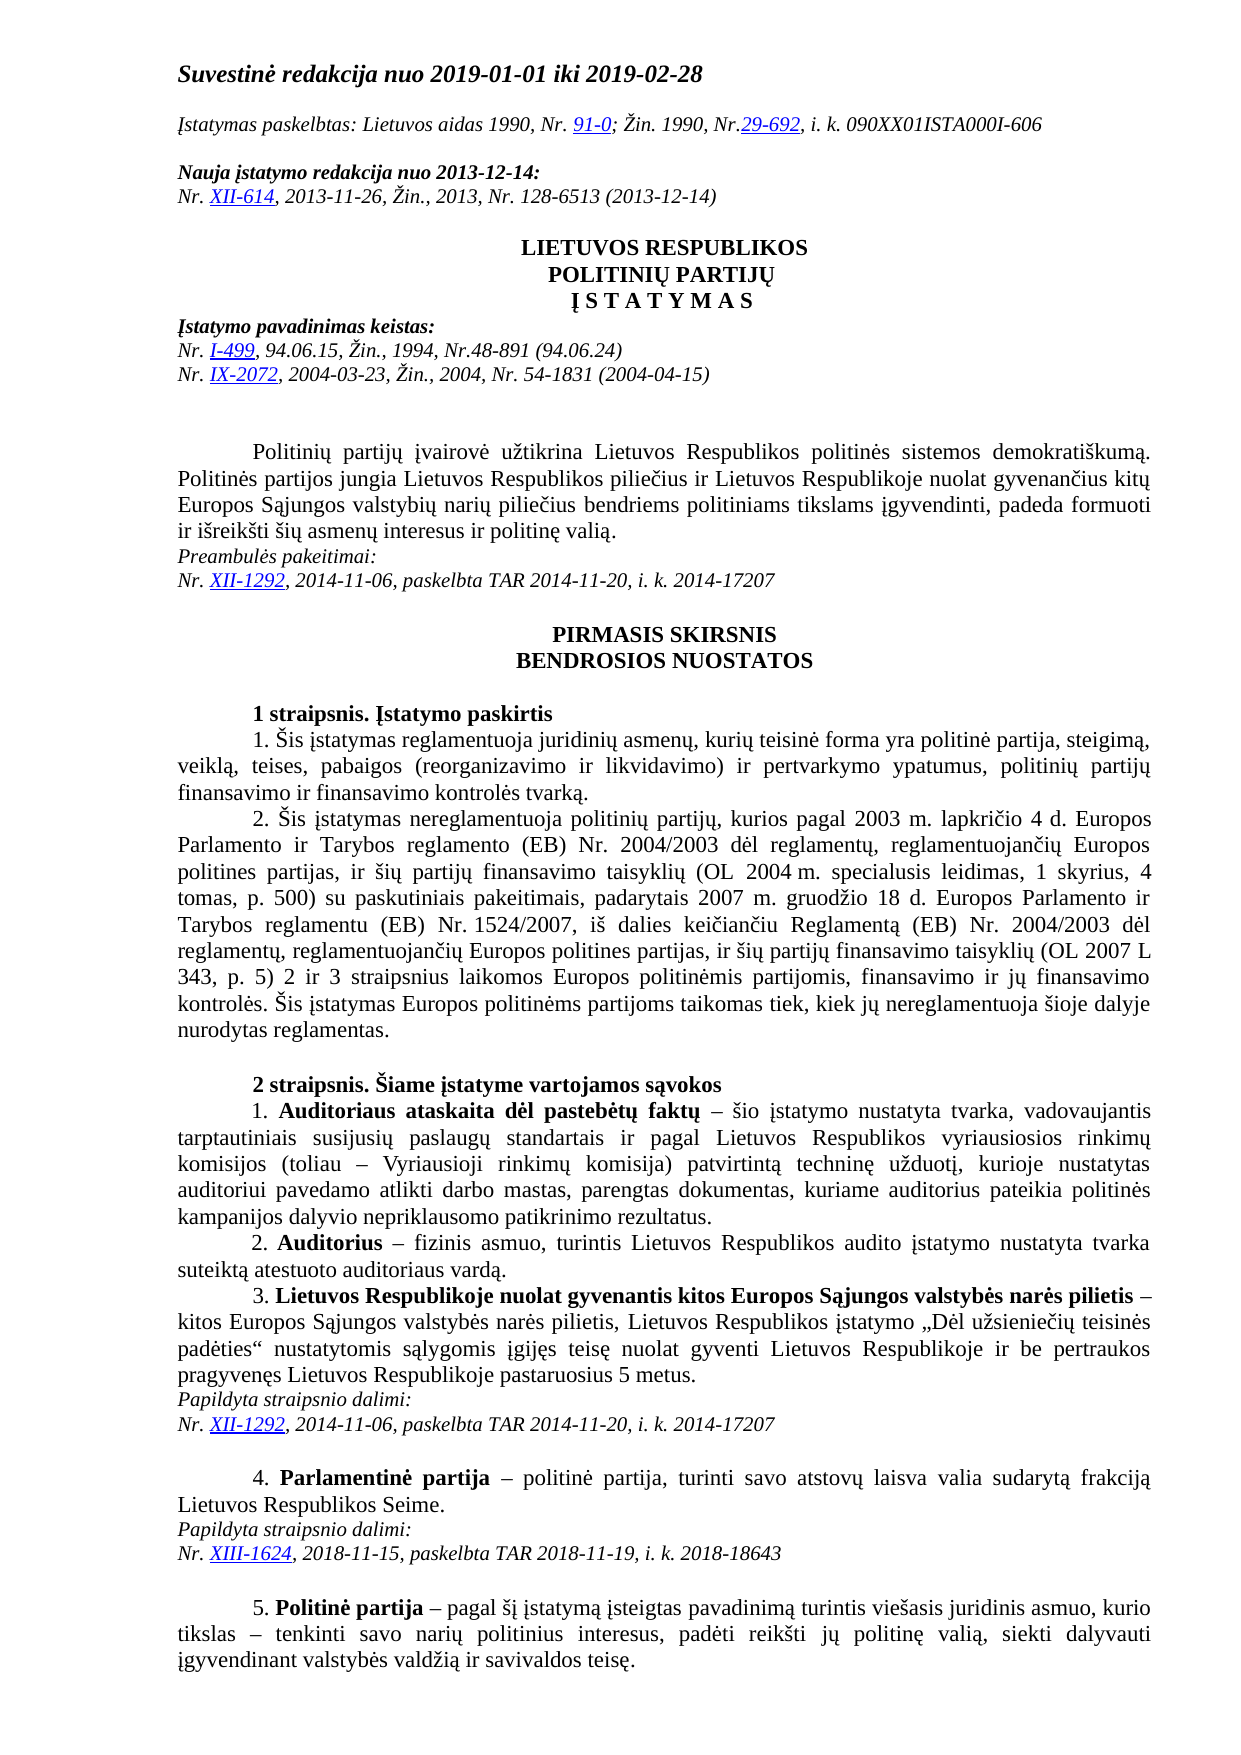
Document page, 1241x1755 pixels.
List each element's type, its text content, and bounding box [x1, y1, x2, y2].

text POLITINIŲ PARTIJŲ [177, 261, 1152, 287]
text Nr. XII-1292, 2014-11-06, paskelbta TAR 2014-11-20, i. k. 2014-17207 [177, 568, 1152, 592]
text Įstatymas paskelbtas: Lietuvos aidas 1990, Nr. 91-0; Žin. 1990, Nr.29-692, i. k. 090XX01ISTA000I-606 [177, 112, 1152, 136]
text 2 straipsnis. Šiame įstatyme vartojamos sąvokos [177, 1071, 1152, 1097]
text Nauja įstatymo redakcija nuo 2013-12-14: [177, 160, 1152, 184]
text 3. Lietuvos Respublikoje nuolat gyvenantis kitos Europos Sąjungos valstybės narės pilietis – kitos Europos Sąjungos valstybės narės pilietis, Lietuvos Respublikos įstatymo „Dėl užsieniečių teisinės padėties“ nustatytomis sąlygomis įgijęs teisę nuolat gyventi Lietuvos Respublikoje ir be pertraukos pragyvenęs Lietuvos Respublikoje pastaruosius 5 metus. [177, 1282, 1152, 1387]
text 1. Auditoriaus ataskaita dėl pastebėtų faktų – šio įstatymo nustatyta tvarka, vadovaujantis tarptautiniais susijusių paslaugų standartais ir pagal Lietuvos Respublikos vyriausiosios rinkimų komisijos (toliau – Vyriausioji rinkimų komisija) patvirtintą techninę užduotį, kurioje nustatytas auditoriui pavedamo atlikti darbo mastas, parengtas dokumentas, kuriame auditorius pateikia politinės kampanijos dalyvio nepriklausomo patikrinimo rezultatus. [177, 1097, 1152, 1229]
text Nr. IX-2072, 2004-03-23, Žin., 2004, Nr. 54-1831 (2004-04-15) [177, 362, 1152, 386]
text Suvestinė redakcija nuo 2019-01-01 iki 2019-02-28 [177, 59, 1152, 88]
text Papildyta straipsnio dalimi: [177, 1517, 1152, 1541]
text Nr. XII-1292, 2014-11-06, paskelbta TAR 2014-11-20, i. k. 2014-17207 [177, 1411, 1152, 1436]
text Preambulės pakeitimai: [177, 544, 1152, 568]
text Įstatymo pavadinimas keistas: [177, 313, 1152, 338]
text 1 straipsnis. Įstatymo paskirtis [177, 700, 1152, 726]
text 2. Auditorius – fizinis asmuo, turintis Lietuvos Respublikos audito įstatymo nustatyta tvarka suteiktą atestuoto auditoriaus vardą. [177, 1229, 1152, 1282]
text 2. Šis įstatymas nereglamentuoja politinių partijų, kurios pagal 2003 m. lapkričio 4 d. Europos Parlamento ir Tarybos reglamento (EB) Nr. 2004/2003 dėl reglamentų, reglamentuojančių Europos politines partijas, ir šių partijų finansavimo taisyklių (OL 2004 m. specialusis leidimas, 1 skyrius, 4 tomas, p. 500) su paskutiniais pakeitimais, padarytais 2007 m. gruodžio 18 d. Europos Parlamento ir Tarybos reglamentu (EB) Nr. 1524/2007, iš dalies keičiančiu Reglamentą (EB) Nr. 2004/2003 dėl reglamentų, reglamentuojančių Europos politines partijas, ir šių partijų finansavimo taisyklių (OL 2007 L 343, p. 5) 2 ir 3 straipsnius laikomos Europos politinėmis partijomis, finansavimo ir jų finansavimo kontrolės. Šis įstatymas Europos politinėms partijoms taikomas tiek, kiek jų nereglamentuoja šioje dalyje nurodytas reglamentas. [177, 805, 1152, 1042]
text Nr. XII-614, 2013-11-26, Žin., 2013, Nr. 128-6513 (2013-12-14) [177, 184, 1152, 208]
text 1. Šis įstatymas reglamentuoja juridinių asmenų, kurių teisinė forma yra politinė partija, steigimą, veiklą, teises, pabaigos (reorganizavimo ir likvidavimo) ir pertvarkymo ypatumus, politinių partijų finansavimo ir finansavimo kontrolės tvarką. [177, 726, 1152, 805]
text 5. Politinė partija – pagal šį įstatymą įsteigtas pavadinimą turintis viešasis juridinis asmuo, kurio tikslas – tenkinti savo narių politinius interesus, padėti reikšti jų politinę valią, siekti dalyvauti įgyvendinant valstybės valdžią ir savivaldos teisę. [177, 1594, 1152, 1673]
text Politinių partijų įvairovė užtikrina Lietuvos Respublikos politinės sistemos demokratiškumą. Politinės partijos jungia Lietuvos Respublikos piliečius ir Lietuvos Respublikoje nuolat gyvenančius kitų Europos Sąjungos valstybių narių piliečius bendriems politiniams tikslams įgyvendinti, padeda formuoti ir išreikšti šių asmenų interesus ir politinę valią. [177, 438, 1152, 544]
text Nr. I-499, 94.06.15, Žin., 1994, Nr.48-891 (94.06.24) [177, 338, 1152, 362]
text Į S T A T Y M A S [177, 287, 1152, 313]
text BENDROSIOS NUOSTATOS [177, 647, 1152, 673]
text Papildyta straipsnio dalimi: [177, 1387, 1152, 1411]
text Nr. XIII-1624, 2018-11-15, paskelbta TAR 2018-11-19, i. k. 2018-18643 [177, 1541, 1152, 1565]
text PIRMASIS SKIRSNIS [177, 621, 1152, 647]
text LIETUVOS RESPUBLIKOS [177, 234, 1152, 261]
text 4. Parlamentinė partija – politinė partija, turinti savo atstovų laisva valia sudarytą frakciją Lietuvos Respublikos Seime. [177, 1464, 1152, 1517]
